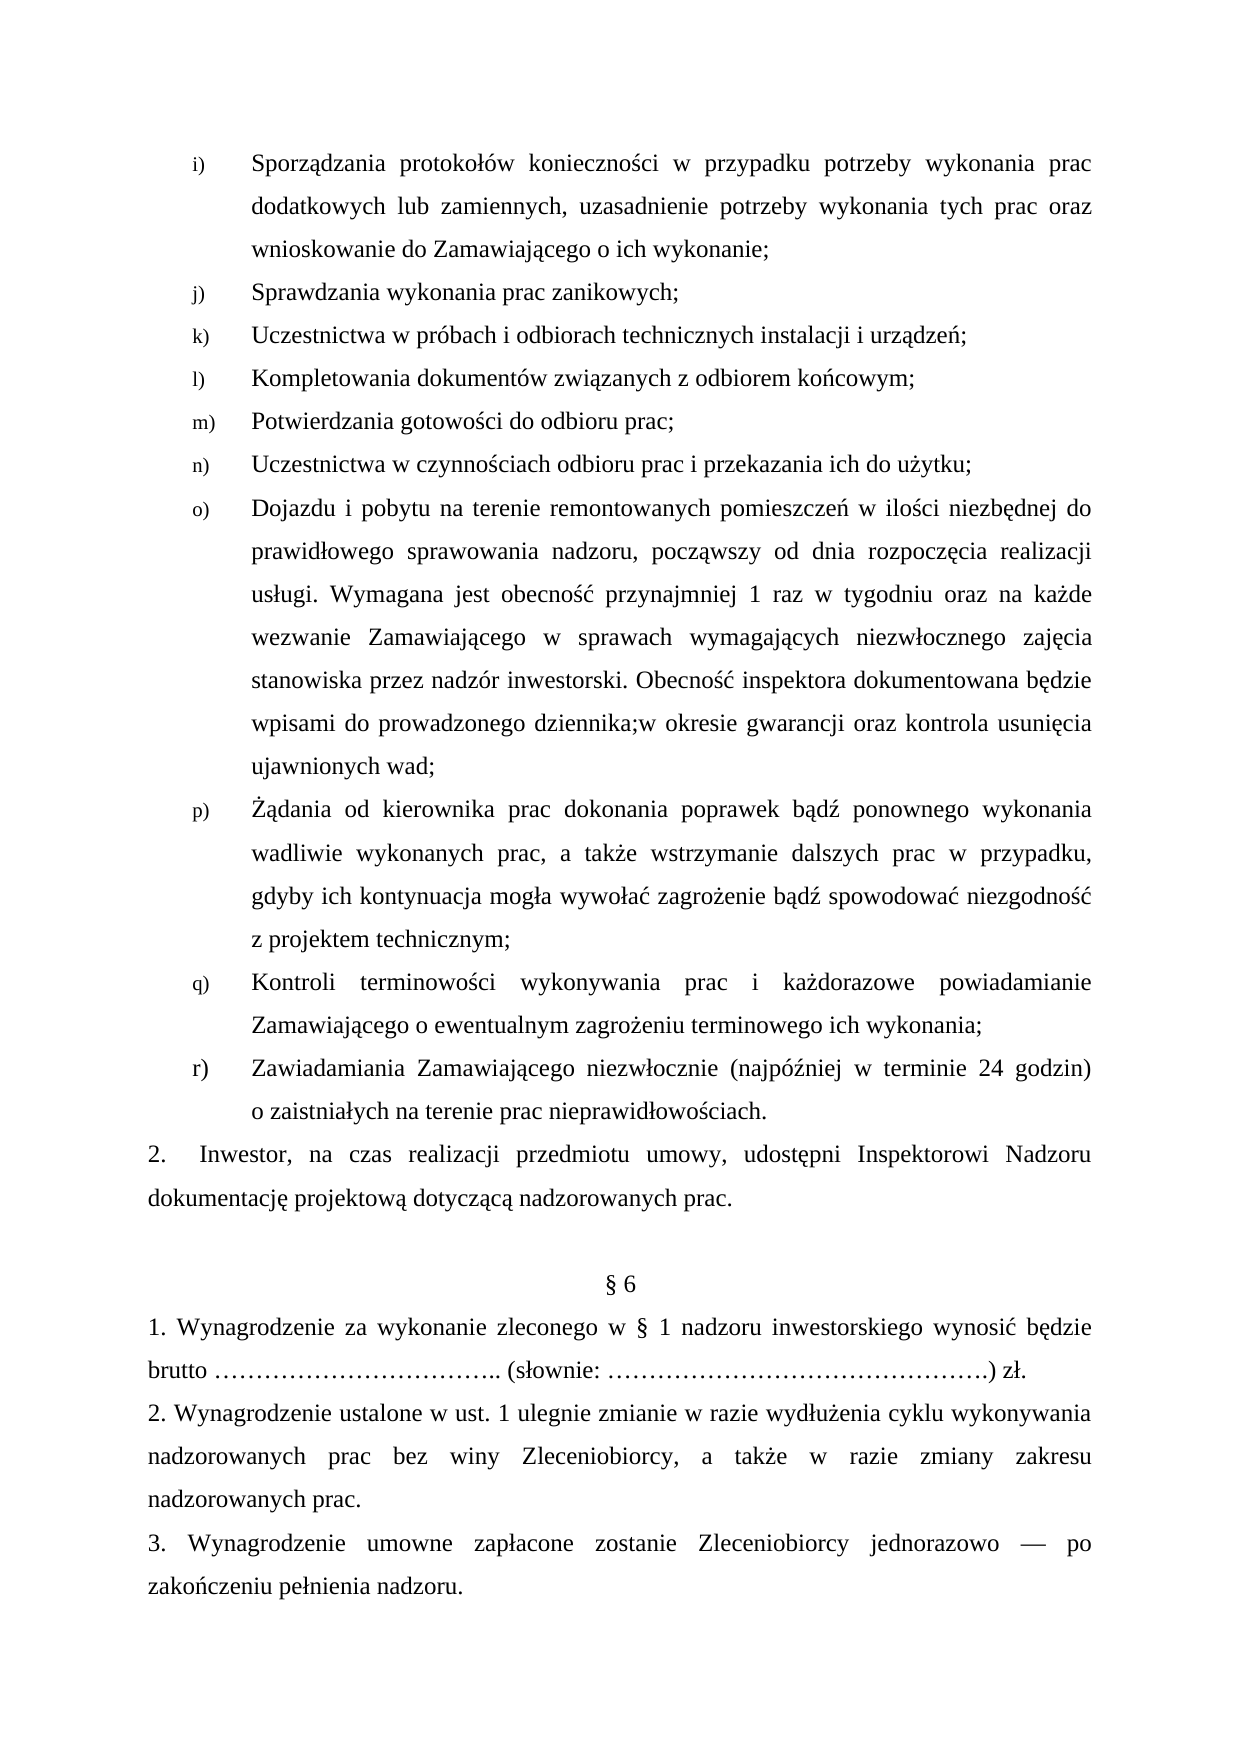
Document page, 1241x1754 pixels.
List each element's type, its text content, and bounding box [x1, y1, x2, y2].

list Potwierdzania gotowości do odbioru prac; [192, 406, 1093, 435]
list Uczestnictwa w próbach i odbiorach technicznych instalacji i urządzeń; [192, 320, 1093, 349]
list Zawiadamiania Zamawiającego niezwłocznie (najpóźniej w terminie 24 godzin) o zaistniałych na terenie prac nieprawidłowościach. [192, 1053, 1093, 1125]
text 2. Wynagrodzenie ustalone w ust. 1 ulegnie zmianie w razie wydłużenia cyklu wykonywania nadzorowanych prac bez winy Zleceniobiorcy, a także w razie zmiany zakresu nadzorowanych prac. [148, 1398, 1093, 1513]
text 2. Inwestor, na czas realizacji przedmiotu umowy, udostępni Inspektorowi Nadzoru dokumentację projektową dotyczącą nadzorowanych prac. [148, 1139, 1093, 1211]
text § 6 [148, 1269, 1093, 1298]
list Dojazdu i pobytu na terenie remontowanych pomieszczeń w ilości niezbędnej do prawidłowego sprawowania nadzoru, począwszy od dnia rozpoczęcia realizacji usługi. Wymagana jest obecność przynajmniej 1 raz w tygodniu oraz na każde wezwanie Zamawiającego w sprawach wymagających niezwłocznego zajęcia stanowiska przez nadzór inwestorski. Obecność inspektora dokumentowana będzie wpisami do prowadzonego dziennika;w okresie gwarancji oraz kontrola usunięcia ujawnionych wad; [192, 493, 1093, 780]
list Żądania od kierownika prac dokonania poprawek bądź ponownego wykonania wadliwie wykonanych prac, a także wstrzymanie dalszych prac w przypadku, gdyby ich kontynuacja mogła wywołać zagrożenie bądź spowodować niezgodność z projektem technicznym; [192, 794, 1093, 953]
list Uczestnictwa w czynnościach odbioru prac i przekazania ich do użytku; [192, 449, 1093, 478]
list Kompletowania dokumentów związanych z odbiorem końcowym; [192, 363, 1093, 392]
text 1. Wynagrodzenie za wykonanie zleconego w § 1 nadzoru inwestorskiego wynosić będzie brutto …………………………….. (słownie: ……………………………………….) zł. [148, 1312, 1093, 1384]
list Kontroli terminowości wykonywania prac i każdorazowe powiadamianie Zamawiającego o ewentualnym zagrożeniu terminowego ich wykonania; [192, 967, 1093, 1039]
text 3. Wynagrodzenie umowne zapłacone zostanie Zleceniobiorcy jednorazowo — po zakończeniu pełnienia nadzoru. [148, 1528, 1093, 1599]
list Sprawdzania wykonania prac zanikowych; [192, 277, 1093, 306]
list Sporządzania protokołów konieczności w przypadku potrzeby wykonania prac dodatkowych lub zamiennych, uzasadnienie potrzeby wykonania tych prac oraz wnioskowanie do Zamawiającego o ich wykonanie; [192, 148, 1093, 263]
